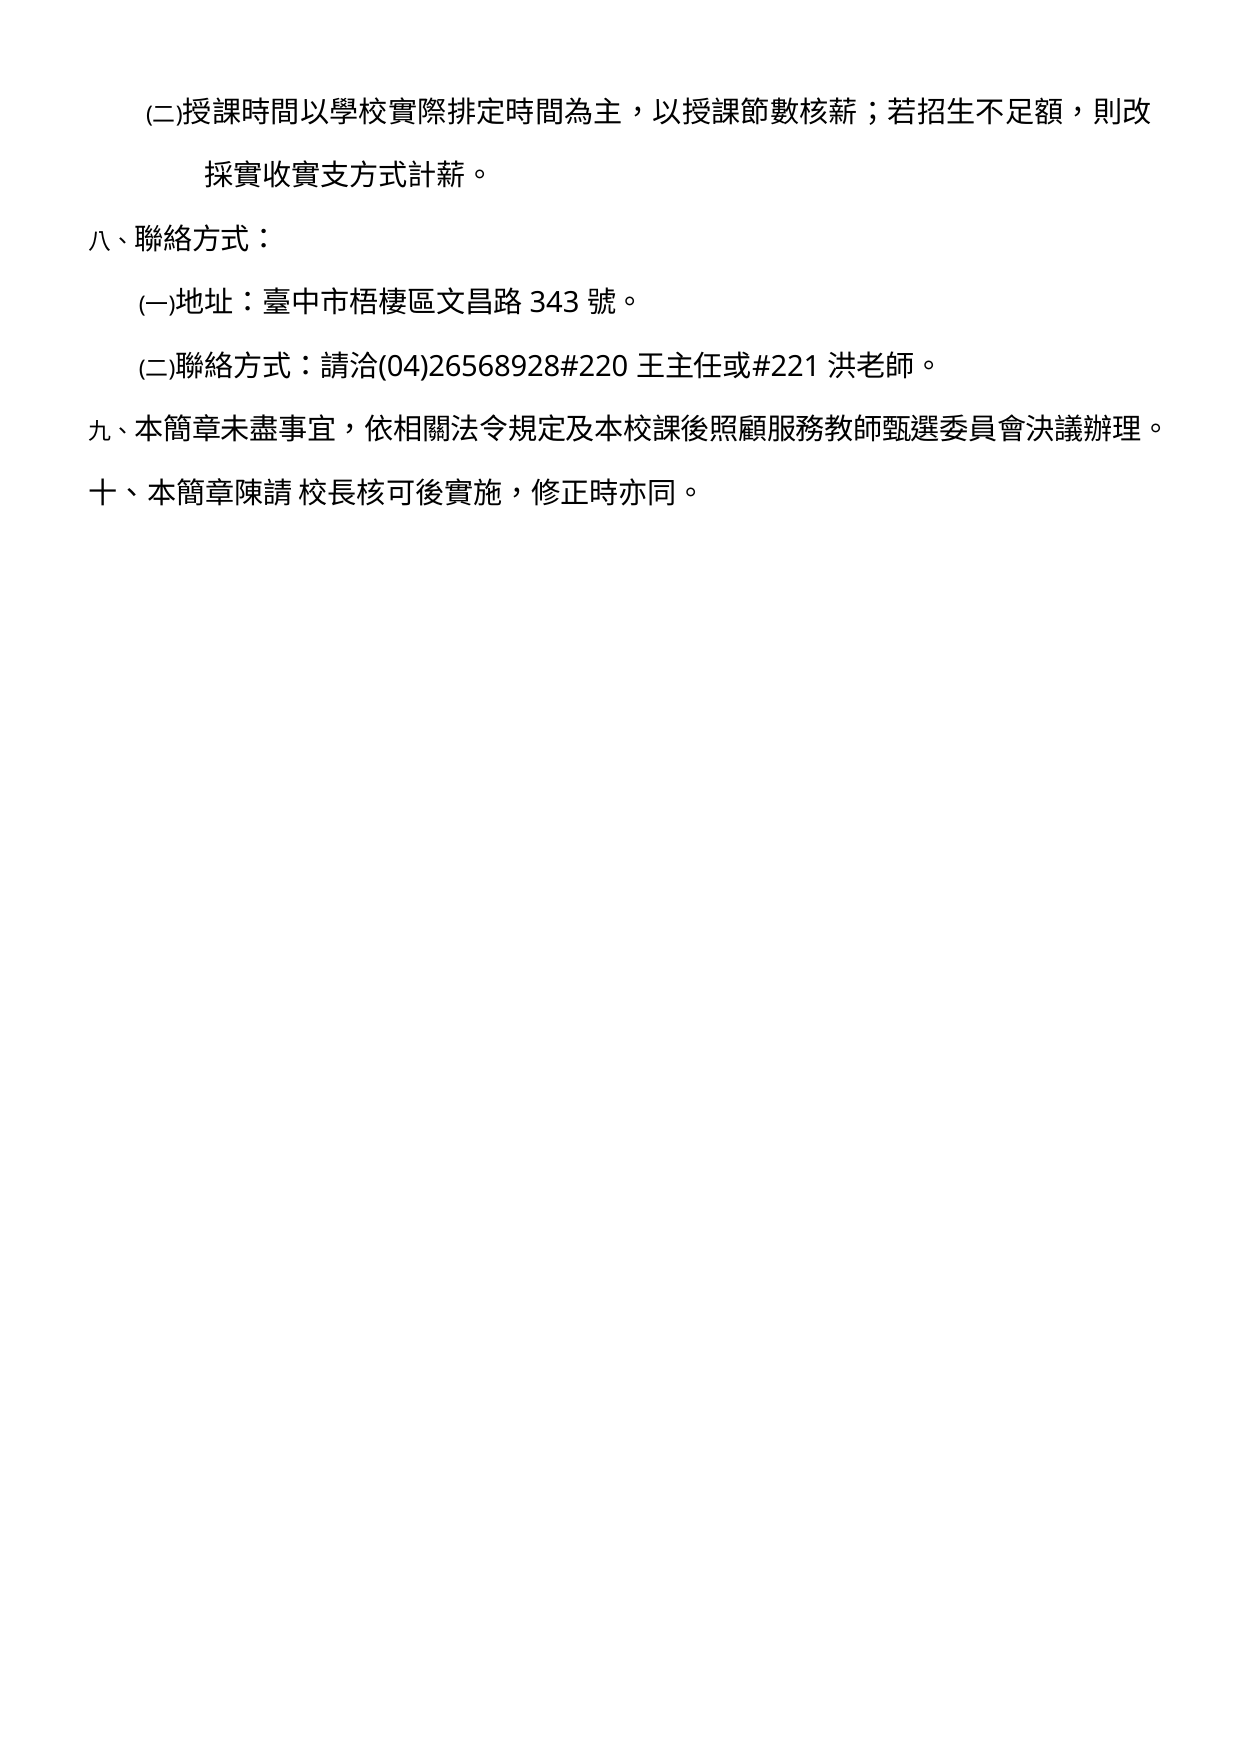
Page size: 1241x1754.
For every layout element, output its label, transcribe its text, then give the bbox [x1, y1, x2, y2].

list 本簡章陳請 校長核可後實施，修正時亦同。 [88, 469, 1152, 512]
list 本簡章未盡事宜，依相關法令規定及本校課後照顧服務教師甄選委員會決議辦理。 [88, 406, 1152, 448]
list 聯絡方式：請洽(04)26568928#220 王主任或#221 洪老師。 [138, 342, 1152, 385]
list 授課時間以學校實際排定時間為主，以授課節數核薪；若招生不足額，則改採實收實支方式計薪。 [146, 88, 1152, 194]
list 聯絡方式： [88, 215, 1152, 258]
list 地址：臺中市梧棲區文昌路 343 號。 [138, 279, 1152, 321]
